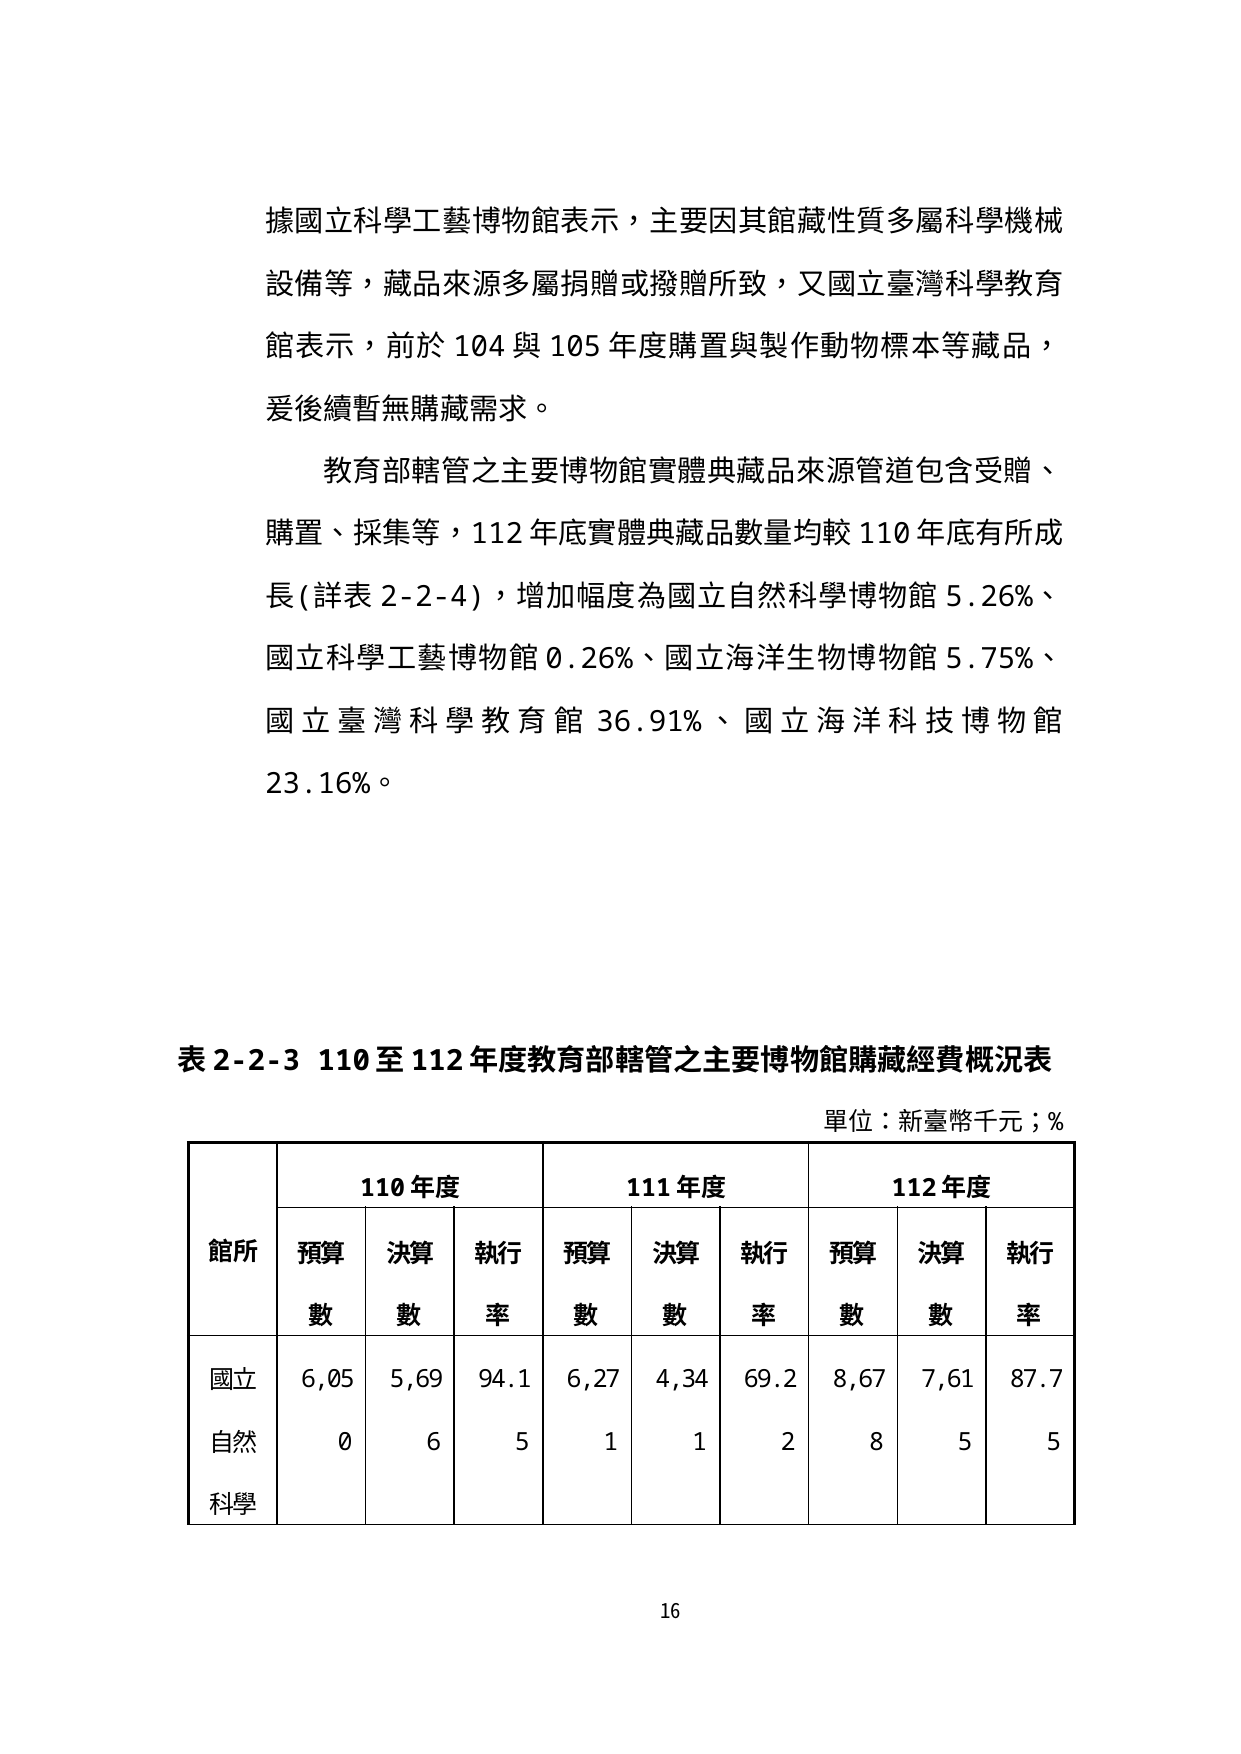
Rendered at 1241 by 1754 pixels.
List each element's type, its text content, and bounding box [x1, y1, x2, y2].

table_cell 執行率 [987, 1208, 1073, 1334]
table_cell 8,678 [809, 1336, 897, 1523]
table_cell 決算數 [632, 1208, 719, 1334]
table_cell 決算數 [898, 1208, 985, 1334]
table_cell 5,696 [366, 1336, 453, 1523]
text 據國立科學工藝博物館表示，主要因其館藏性質多屬科學機械設備等，藏品來源多屬捐贈或撥贈所致，又國立臺灣科學教育館表示，前於104與105年度購置與製作動物標本等藏品，爰後續暫無購藏需求。 [265, 177, 1063, 427]
table_cell 87.75 [987, 1336, 1073, 1523]
table_header 111年度 [544, 1144, 808, 1206]
table_header 110年度 [278, 1144, 542, 1206]
table_cell 6,271 [544, 1336, 631, 1523]
table_cell 94.15 [455, 1336, 542, 1523]
table_cell 決算數 [366, 1208, 453, 1334]
table_cell 執行率 [455, 1208, 542, 1334]
table_cell 69.22 [721, 1336, 808, 1523]
table_cell 預算數 [809, 1208, 897, 1334]
text 單位：新臺幣千元；% [177, 1078, 1063, 1141]
text 教育部轄管之主要博物館實體典藏品來源管道包含受贈、購置、採集等，112年底實體典藏品數量均較110年底有所成長(詳表2-2-4)，增加幅度為國立自然科學博物館5.26%、國立科學工藝博物館0.26%、國立海洋生物博物館5.75%、國立臺灣科學教育館36.91%、國立海洋科技博物館23.16%。 [265, 427, 1063, 802]
table_cell 執行率 [721, 1208, 808, 1334]
table_header 館所 [190, 1144, 276, 1334]
table_cell 國立自然科學 [190, 1336, 276, 1523]
table_cell 6,050 [278, 1336, 365, 1523]
table_header 112年度 [809, 1144, 1073, 1206]
table_cell 4,341 [632, 1336, 719, 1523]
table_cell 預算數 [544, 1208, 631, 1334]
table_cell 預算數 [278, 1208, 365, 1334]
table_cell 7,615 [898, 1336, 985, 1523]
text 表2-2-3 110至112年度教育部轄管之主要博物館購藏經費概況表 [177, 1016, 1063, 1078]
